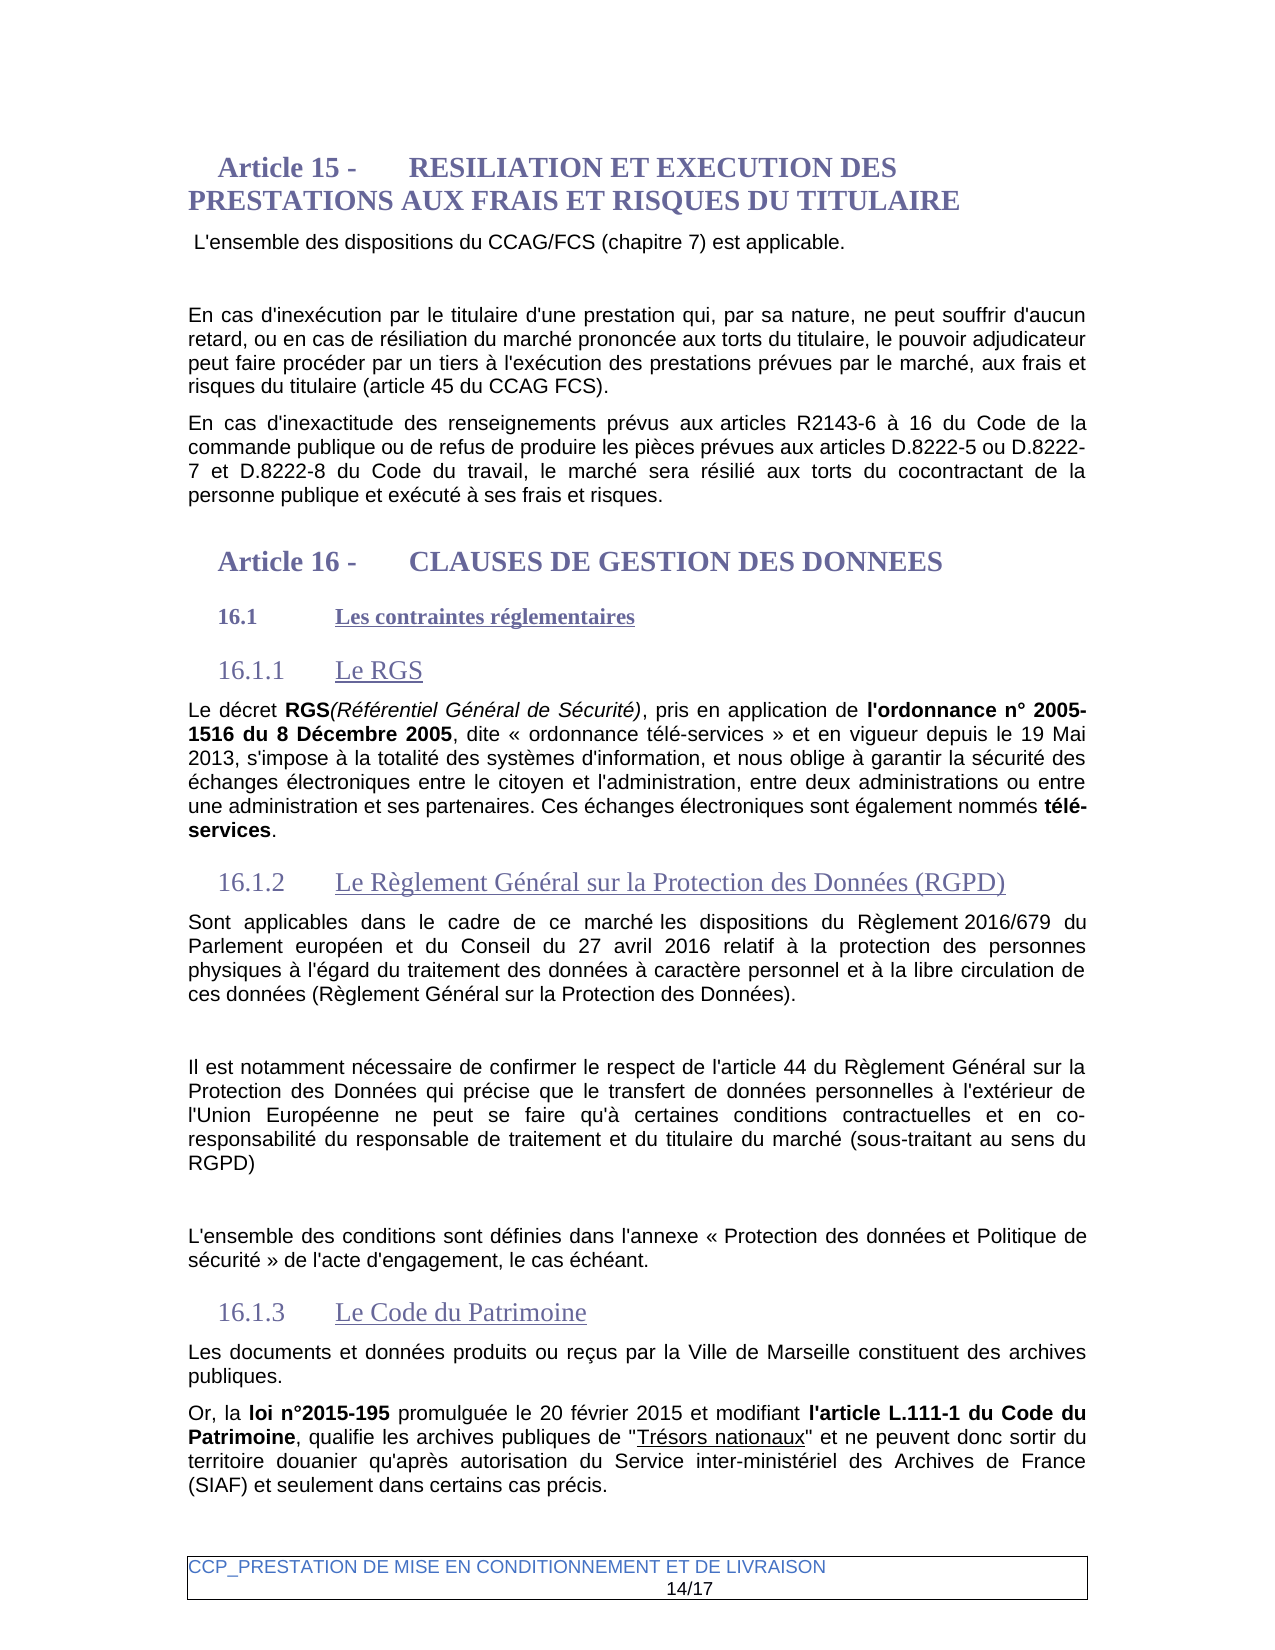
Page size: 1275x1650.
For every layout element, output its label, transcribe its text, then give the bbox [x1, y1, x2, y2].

subtitle Les contraintes réglementaires [188, 603, 1087, 629]
subtitle CLAUSES DE GESTION DES DONNEES [188, 544, 1087, 578]
text L'ensemble des conditions sont définies dans l'annexe « Protection des données et Politique de sécurité » de l'acte d'engagement, le cas échéant. [188, 1224, 1087, 1272]
text Le décret RGS(Référentiel Général de Sécurité), pris en application de l'ordonnance n° 2005-1516 du 8 Décembre 2005, dite « ordonnance télé-services » et en vigueur depuis le 19 Mai 2013, s'impose à la totalité des systèmes d'information, et nous oblige à garantir la sécurité des échanges électroniques entre le citoyen et l'administration, entre deux administrations ou entre une administration et ses partenaires. Ces échanges électroniques sont également nommés télé-services. [188, 698, 1087, 841]
text En cas d'inexécution par le titulaire d'une prestation qui, par sa nature, ne peut souffrir d'aucun retard, ou en cas de résiliation du marché prononcée aux torts du titulaire, le pouvoir adjudicateur peut faire procéder par un tiers à l'exécution des prestations prévues par le marché, aux frais et risques du titulaire (article 45 du CCAG FCS). [188, 302, 1087, 398]
subtitle Le RGS [188, 654, 1087, 685]
text Or, la loi n°2015-195 promulguée le 20 février 2015 et modifiant l'article L.111-1 du Code du Patrimoine, qualifie les archives publiques de "Trésors nationaux" et ne peuvent donc sortir du territoire douanier qu'après autorisation du Service inter-ministériel des Archives de France (SIAF) et seulement dans certains cas précis. [188, 1401, 1087, 1496]
text En cas d'inexactitude des renseignements prévus aux articles R2143-6 à 16 du Code de la commande publique ou de refus de produire les pièces prévues aux articles D.8222-5 ou D.8222-7 et D.8222-8 du Code du travail, le marché sera résilié aux torts du cocontractant de la personne publique et exécuté à ses frais et risques. [188, 411, 1087, 507]
text Les documents et données produits ou reçus par la Ville de Marseille constituent des archives publiques. [188, 1340, 1087, 1388]
text Sont applicables dans le cadre de ce marché les dispositions du Règlement 2016/679 du Parlement européen et du Conseil du 27 avril 2016 relatif à la protection des personnes physiques à l'égard du traitement des données à caractère personnel et à la libre circulation de ces données (Règlement Général sur la Protection des Données). [188, 910, 1087, 1006]
subtitle Le Code du Patrimoine [188, 1297, 1087, 1328]
subtitle RESILIATION ET EXECUTION DES PRESTATIONS AUX FRAIS ET RISQUES DU TITULAIRE [188, 150, 1087, 217]
text L'ensemble des dispositions du CCAG/FCS (chapitre 7) est applicable. [188, 229, 1087, 253]
subtitle Le Règlement Général sur la Protection des Données (RGPD) [188, 866, 1087, 898]
text Il est notamment nécessaire de confirmer le respect de l'article 44 du Règlement Général sur la Protection des Données qui précise que le transfert de données personnelles à l'extérieur de l'Union Européenne ne peut se faire qu'à certaines conditions contractuelles et en co-responsabilité du responsable de traitement et du titulaire du marché (sous-traitant au sens du RGPD) [188, 1055, 1087, 1175]
